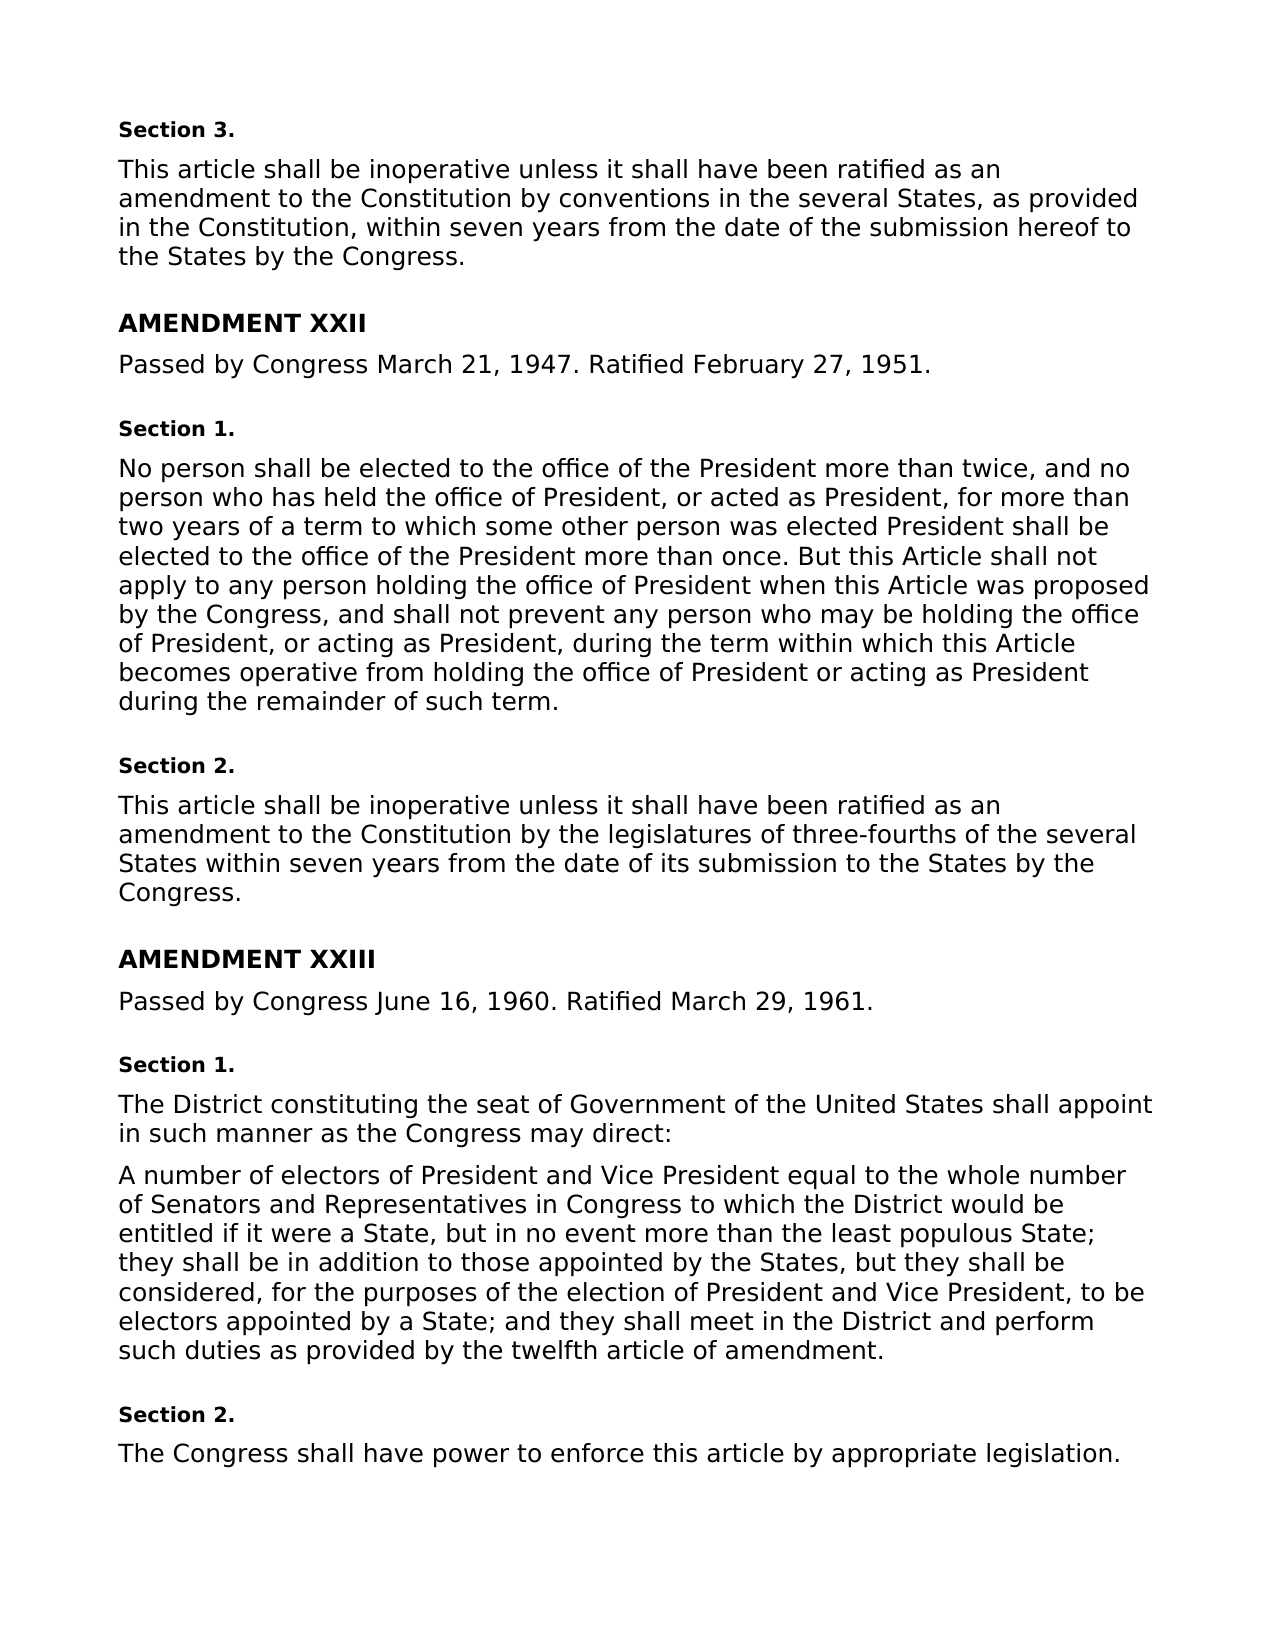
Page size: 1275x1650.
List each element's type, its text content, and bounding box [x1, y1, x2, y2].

subtitle Section 3. [118, 118, 1157, 142]
text The Congress shall have power to enforce this article by appropriate legislation. [118, 1439, 1157, 1469]
subtitle AMENDMENT XXIII [118, 945, 1157, 974]
subtitle Section 2. [118, 1403, 1157, 1427]
subtitle AMENDMENT XXII [118, 309, 1157, 338]
text This article shall be inoperative unless it shall have been ratified as an amendment to the Constitution by the legislatures of three-fourths of the several States within seven years from the date of its submission to the States by the Congress. [118, 791, 1157, 908]
text The District constituting the seat of Government of the United States shall appoint in such manner as the Congress may direct: [118, 1090, 1157, 1148]
text This article shall be inoperative unless it shall have been ratified as an amendment to the Constitution by conventions in the several States, as provided in the Constitution, within seven years from the date of the submission hereof to the States by the Congress. [118, 155, 1157, 272]
subtitle Section 2. [118, 754, 1157, 778]
text A number of electors of President and Vice President equal to the whole number of Senators and Representatives in Congress to which the District would be entitled if it were a State, but in no event more than the least populous State; they shall be in addition to those appointed by the States, but they shall be considered, for the purposes of the election of President and Vice President, to be electors appointed by a State; and they shall meet in the District and perform such duties as provided by the twelfth article of amendment. [118, 1161, 1157, 1365]
text Passed by Congress March 21, 1947. Ratified February 27, 1951. [118, 351, 1157, 380]
subtitle Section 1. [118, 1053, 1157, 1078]
text No person shall be elected to the office of the President more than twice, and no person who has held the office of President, or acted as President, for more than two years of a term to which some other person was elected President shall be elected to the office of the President more than once. But this Article shall not apply to any person holding the office of President when this Article was proposed by the Congress, and shall not prevent any person who may be holding the office of President, or acting as President, during the term within which this Article becomes operative from holding the office of President or acting as President during the remainder of such term. [118, 454, 1157, 717]
text Passed by Congress June 16, 1960. Ratified March 29, 1961. [118, 987, 1157, 1016]
subtitle Section 1. [118, 417, 1157, 442]
